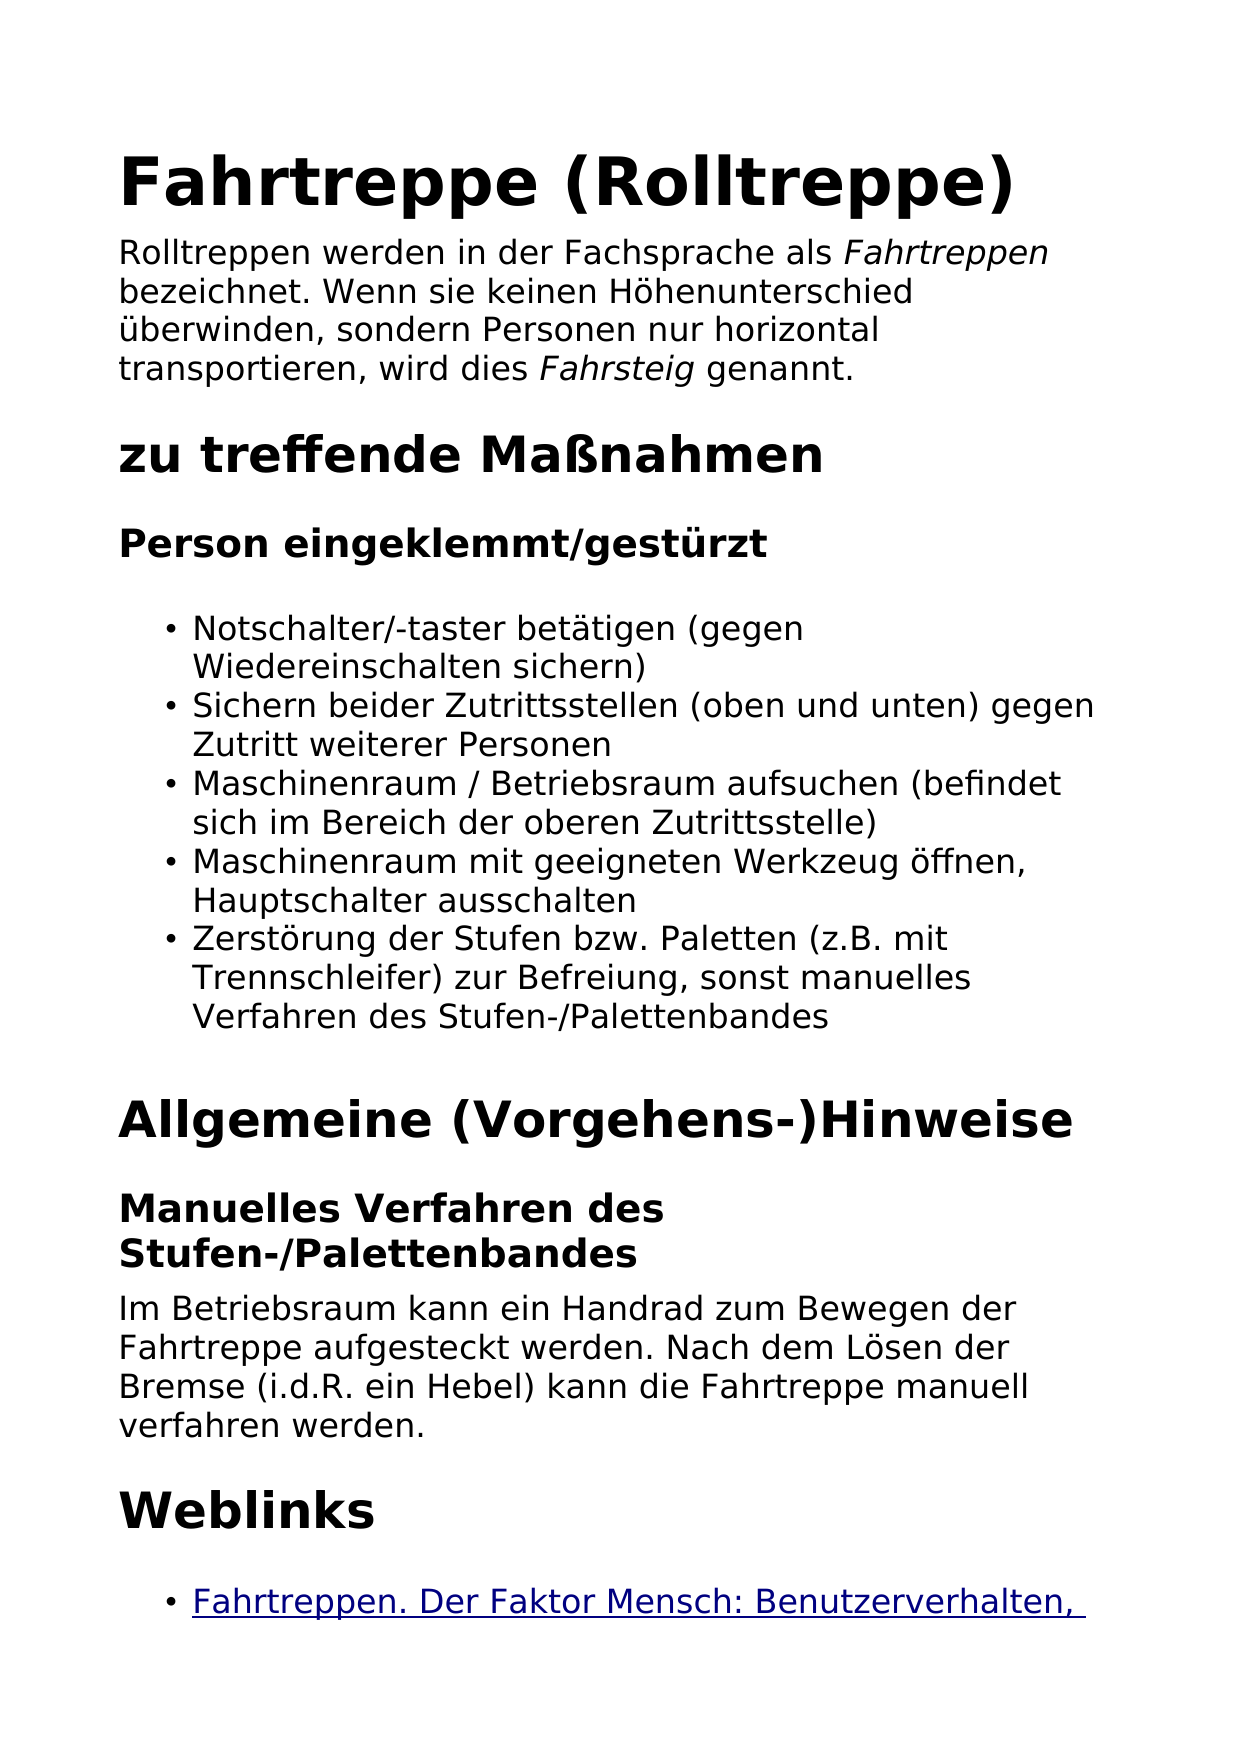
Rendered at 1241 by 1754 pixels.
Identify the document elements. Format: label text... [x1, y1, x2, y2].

list Notschalter/-taster betätigen (gegen Wiedereinschalten sichern) [177, 609, 1122, 687]
subtitle Person eingeklemmt/gestürzt [118, 522, 1122, 567]
list Maschinenraum / Betriebsraum aufsuchen (befindet sich im Bereich der oberen Zutrittsstelle) [177, 764, 1122, 842]
subtitle zu treffende Maßnahmen [118, 426, 1122, 484]
text Im Betriebsraum kann ein Handrad zum Bewegen der Fahrtreppe aufgesteckt werden. Nach dem Lösen der Bremse (i.d.R. ein Hebel) kann die Fahrtreppe manuell verfahren werden. [118, 1289, 1122, 1445]
list Maschinenraum mit geeigneten Werkzeug öffnen, Hauptschalter ausschalten [177, 842, 1122, 920]
text Rolltreppen werden in der Fachsprache als Fahrtreppen bezeichnet. Wenn sie keinen Höhenunterschied überwinden, sondern Personen nur horizontal transportieren, wird dies Fahrsteig genannt. [118, 233, 1122, 389]
list Zerstörung der Stufen bzw. Paletten (z.B. mit Trennschleifer) zur Befreiung, sonst manuelles Verfahren des Stufen-/Palettenbandes [177, 920, 1122, 1036]
subtitle Manuelles Verfahren des Stufen-/Palettenbandes [118, 1187, 1122, 1277]
list Fahrtreppen. Der Faktor Mensch: Benutzerverhalten, [177, 1583, 1122, 1622]
subtitle Weblinks [118, 1482, 1122, 1541]
subtitle Fahrtreppe (Rolltreppe) [118, 143, 1122, 221]
list Sichern beider Zutrittsstellen (oben und unten) gegen Zutritt weiterer Personen [177, 687, 1122, 764]
subtitle Allgemeine (Vorgehens-)Hinweise [118, 1091, 1122, 1149]
